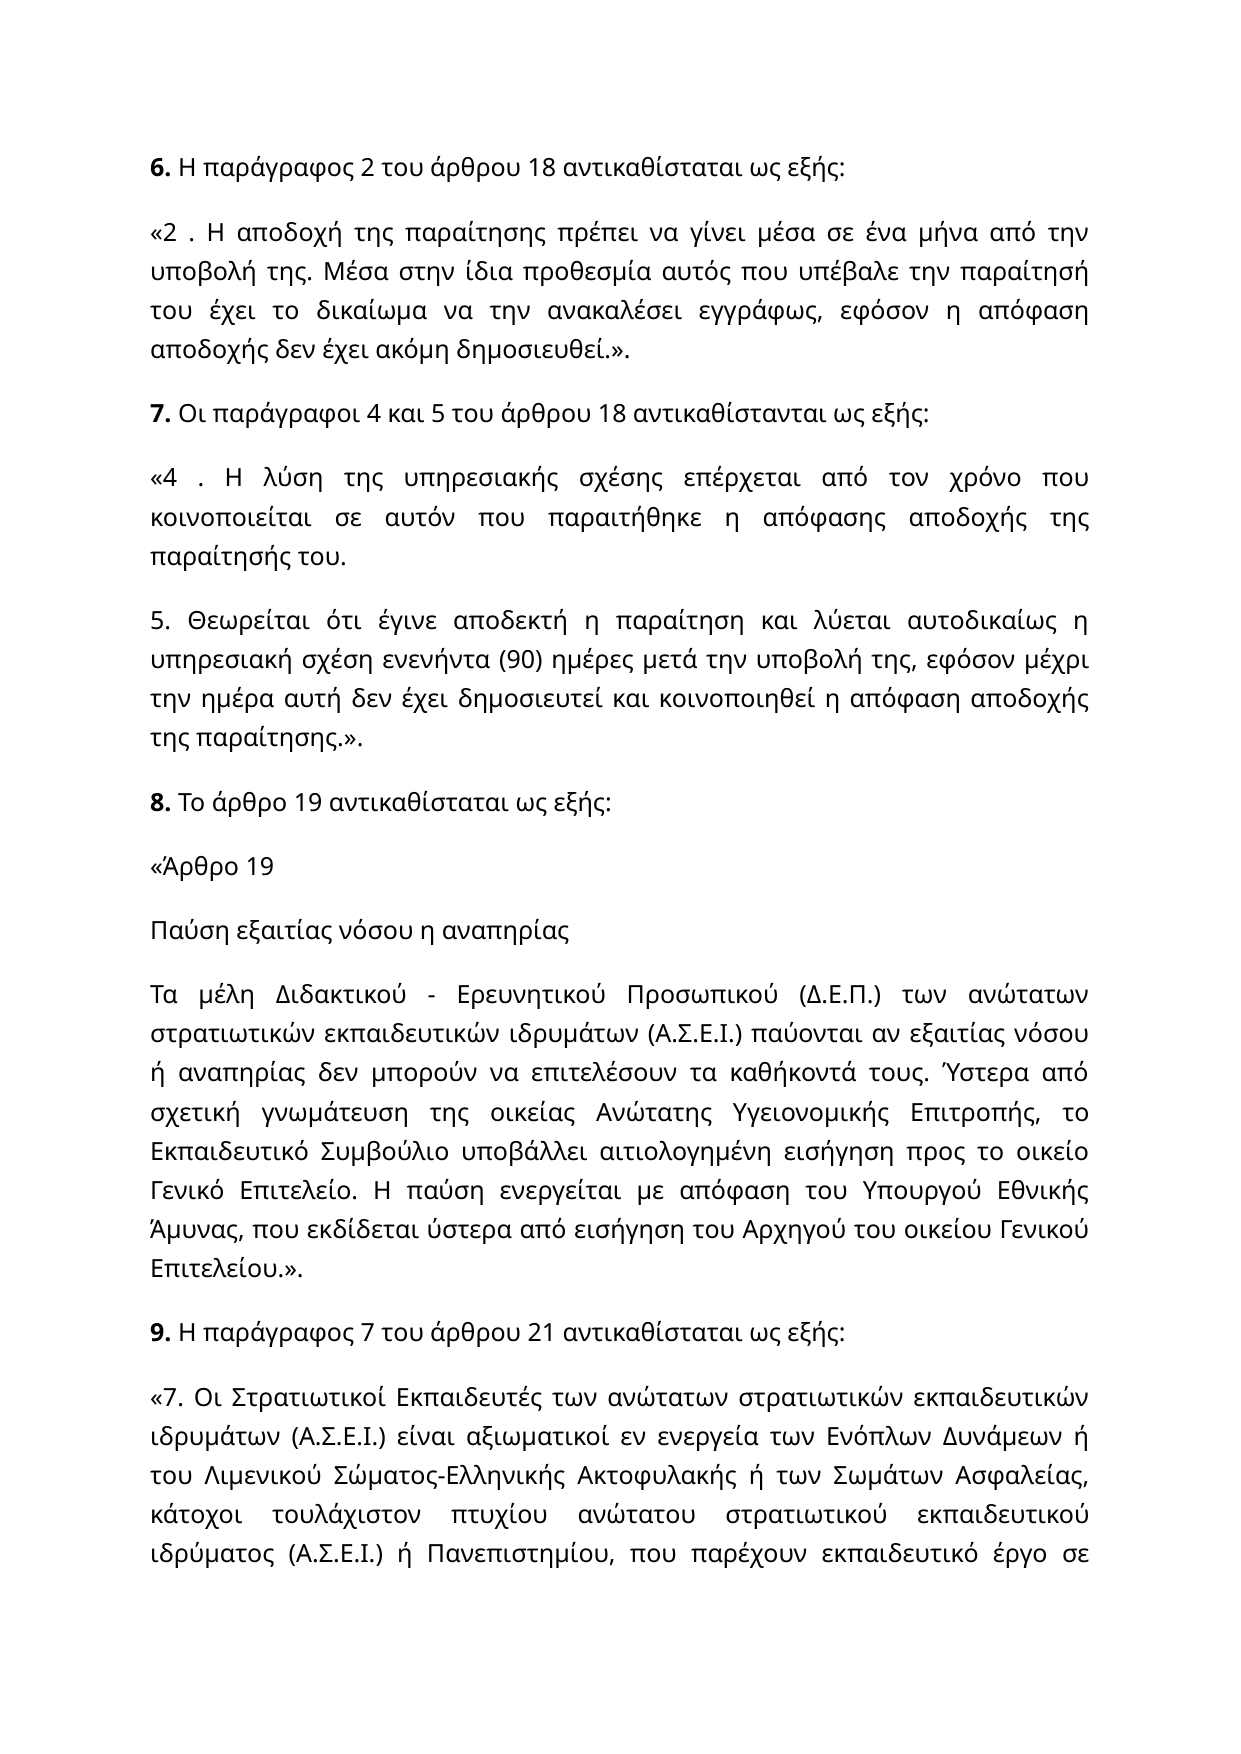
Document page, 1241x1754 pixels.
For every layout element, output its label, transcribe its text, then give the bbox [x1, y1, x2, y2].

text «7. Οι Στρατιωτικοί Εκπαιδευτές των ανώτατων στρατιωτικών εκπαιδευτικών ιδρυμάτων (Α.Σ.Ε.Ι.) είναι αξιωματικοί εν ενεργεία των Ενόπλων Δυνάμεων ή του Λιμενικού Σώματος-Ελληνικής Ακτοφυλακής ή των Σωμάτων Ασφαλείας, κάτοχοι τουλάχιστον πτυχίου ανώτατου στρατιωτικού εκπαιδευτικού ιδρύματος (Α.Σ.Ε.Ι.) ή Πανεπιστημίου, που παρέχουν εκπαιδευτικό έργο σε [150, 1379, 1090, 1570]
text «2 . Η αποδοχή της παραίτησης πρέπει να γίνει μέσα σε ένα μήνα από την υποβολή της. Μέσα στην ίδια προθεσμία αυτός που υπέβαλε την παραίτησή του έχει το δικαίωμα να την ανακαλέσει εγγράφως, εφόσον η απόφαση αποδοχής δεν έχει ακόμη δημοσιευθεί.». [150, 214, 1090, 366]
text «Άρθρο 19 [150, 848, 1090, 882]
text Τα μέλη Διδακτικού - Ερευνητικού Προσωπικού (Δ.Ε.Π.) των ανώτατων στρατιωτικών εκπαιδευτικών ιδρυμάτων (Α.Σ.Ε.Ι.) παύονται αν εξαιτίας νόσου ή αναπηρίας δεν μπορούν να επιτελέσουν τα καθήκοντά τους. Ύστερα από σχετική γνωμάτευση της οικείας Ανώτατης Υγειονομικής Επιτροπής, το Εκπαιδευτικό Συμβούλιο υποβάλλει αιτιολογημένη εισήγηση προς το οικείο Γενικό Επιτελείο. Η παύση ενεργείται με απόφαση του Υπουργού Εθνικής Άμυνας, που εκδίδεται ύστερα από εισήγηση του Αρχηγού του οικείου Γενικού Επιτελείου.». [150, 977, 1090, 1285]
text 5. Θεωρείται ότι έγινε αποδεκτή η παραίτηση και λύεται αυτοδικαίως η υπηρεσιακή σχέση ενενήντα (90) ημέρες μετά την υποβολή της, εφόσον μέχρι την ημέρα αυτή δεν έχει δημοσιευτεί και κοινοποιηθεί η απόφαση αποδοχής της παραίτησης.». [150, 602, 1090, 754]
text 7. Οι παράγραφοι 4 και 5 του άρθρου 18 αντικαθίστανται ως εξής: [150, 396, 1090, 430]
text Παύση εξαιτίας νόσου η αναπηρίας [150, 912, 1090, 947]
text 6. Η παράγραφος 2 του άρθρου 18 αντικαθίσταται ως εξής: [150, 150, 1090, 184]
text 9. Η παράγραφος 7 του άρθρου 21 αντικαθίσταται ως εξής: [150, 1315, 1090, 1349]
text 8. Το άρθρο 19 αντικαθίσταται ως εξής: [150, 784, 1090, 818]
text «4 . Η λύση της υπηρεσιακής σχέσης επέρχεται από τον χρόνο που κοινοποιείται σε αυτόν που παραιτήθηκε η απόφασης αποδοχής της παραίτησής του. [150, 460, 1090, 572]
